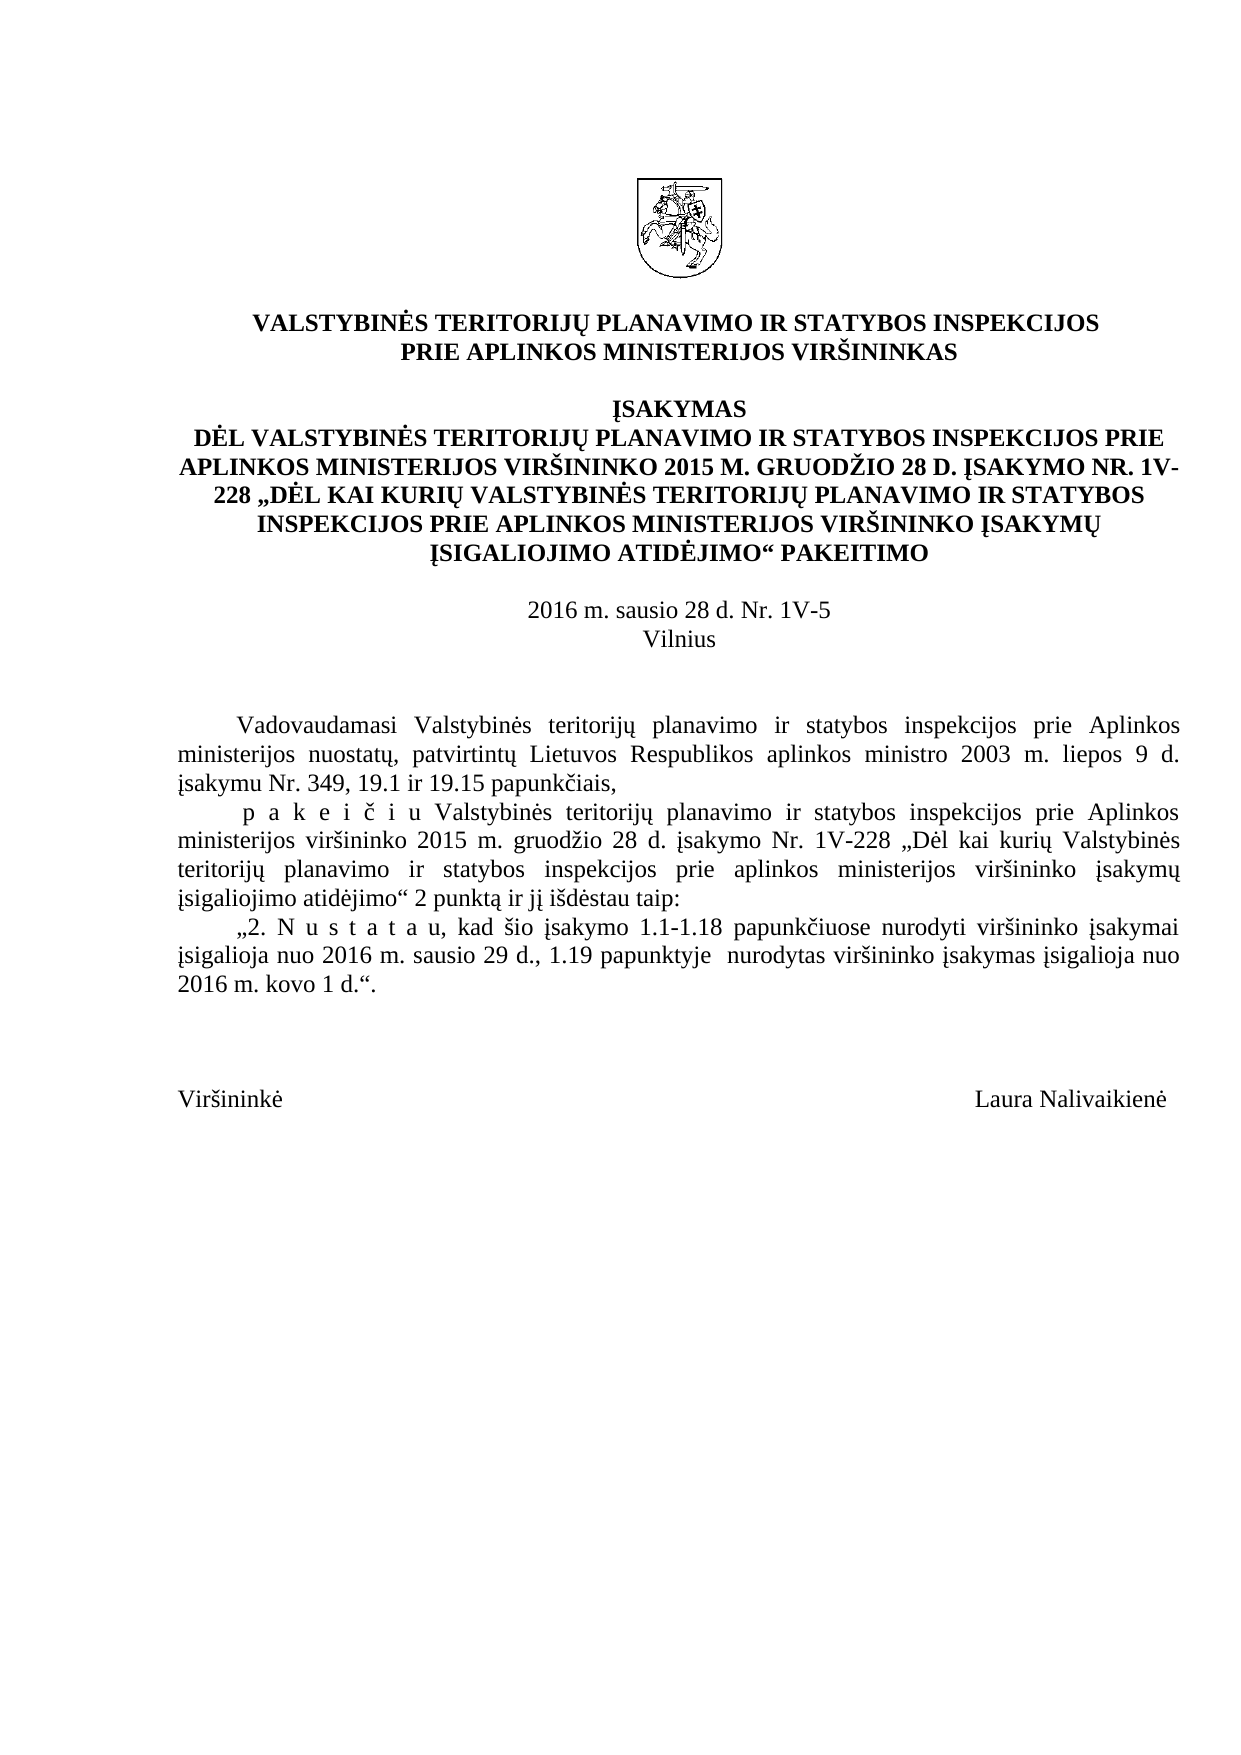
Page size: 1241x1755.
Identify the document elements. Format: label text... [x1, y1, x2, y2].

text PRIE APLINKOS MINISTERIJOS VIRŠININKAS [177, 337, 1181, 365]
text Vadovaudamasi Valstybinės teritorijų planavimo ir statybos inspekcijos prie Aplinkos ministerijos nuostatų, patvirtintų Lietuvos Respublikos aplinkos ministro 2003 m. liepos 9 d. įsakymu Nr. 349, 19.1 ir 19.15 papunkčiais, [177, 710, 1181, 797]
text Vilnius [177, 624, 1181, 653]
text VALSTYBINĖS TERITORIJŲ PLANAVIMO IR STATYBOS INSPEKCIJOS [177, 308, 1181, 337]
text DĖL VALSTYBINĖS TERITORIJŲ PLANAVIMO IR STATYBOS INSPEKCIJOS PRIE APLINKOS MINISTERIJOS VIRŠININKO 2015 M. GRUODŽIO 28 D. ĮSAKYMO NR. 1V-228 „DĖL KAI KURIŲ VALSTYBINĖS TERITORIJŲ PLANAVIMO IR STATYBOS INSPEKCIJOS PRIE APLINKOS MINISTERIJOS VIRŠININKO ĮSAKYMŲ ĮSIGALIOJIMO ATIDĖJIMO“ PAKEITIMO [177, 423, 1181, 567]
text Viršininkė Laura Nalivaikienė [177, 1084, 1181, 1113]
text p a k e i č i u Valstybinės teritorijų planavimo ir statybos inspekcijos prie Aplinkos ministerijos viršininko 2015 m. gruodžio 28 d. įsakymo Nr. 1V-228 „Dėl kai kurių Valstybinės teritorijų planavimo ir statybos inspekcijos prie aplinkos ministerijos viršininko įsakymų įsigaliojimo atidėjimo“ 2 punktą ir jį išdėstau taip: [177, 797, 1181, 912]
text 2016 m. sausio 28 d. Nr. 1V-5 [177, 595, 1181, 624]
text „2. N u s t a t a u, kad šio įsakymo 1.1-1.18 papunkčiuose nurodyti viršininko įsakymai įsigalioja nuo 2016 m. sausio 29 d., 1.19 papunktyje nurodytas viršininko įsakymas įsigalioja nuo 2016 m. kovo 1 d.“. [177, 912, 1181, 998]
text ĮSAKYMAS [177, 394, 1181, 423]
